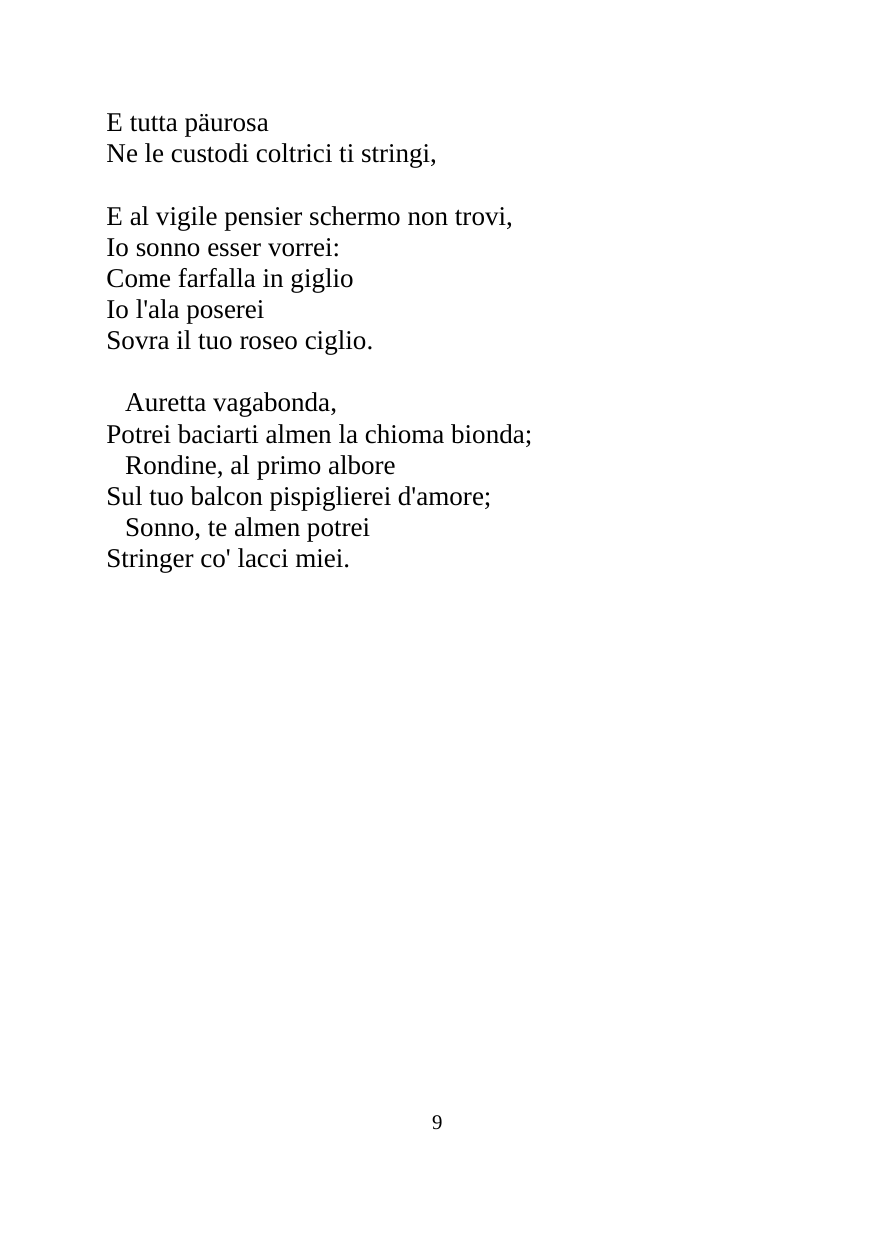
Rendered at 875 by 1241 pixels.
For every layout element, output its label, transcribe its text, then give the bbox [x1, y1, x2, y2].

text Sul tuo balcon pispiglierei d'amore; [106, 480, 768, 511]
text E al vigile pensier schermo non trovi, [106, 200, 768, 231]
text Io sonno esser vorrei: [106, 231, 768, 262]
text Stringer co' lacci miei. [106, 542, 768, 573]
text Come farfalla in giglio [106, 262, 768, 293]
text E tutta päurosa [106, 106, 768, 137]
text Ne le custodi coltrici ti stringi, [106, 137, 768, 168]
text Sovra il tuo roseo ciglio. [106, 324, 768, 355]
text Io l'ala poserei [106, 293, 768, 324]
text Potrei baciarti almen la chioma bionda; [106, 418, 768, 449]
text Sonno, te almen potrei [125, 511, 768, 542]
text Rondine, al primo albore [125, 449, 768, 480]
text Auretta vagabonda, [125, 387, 768, 418]
